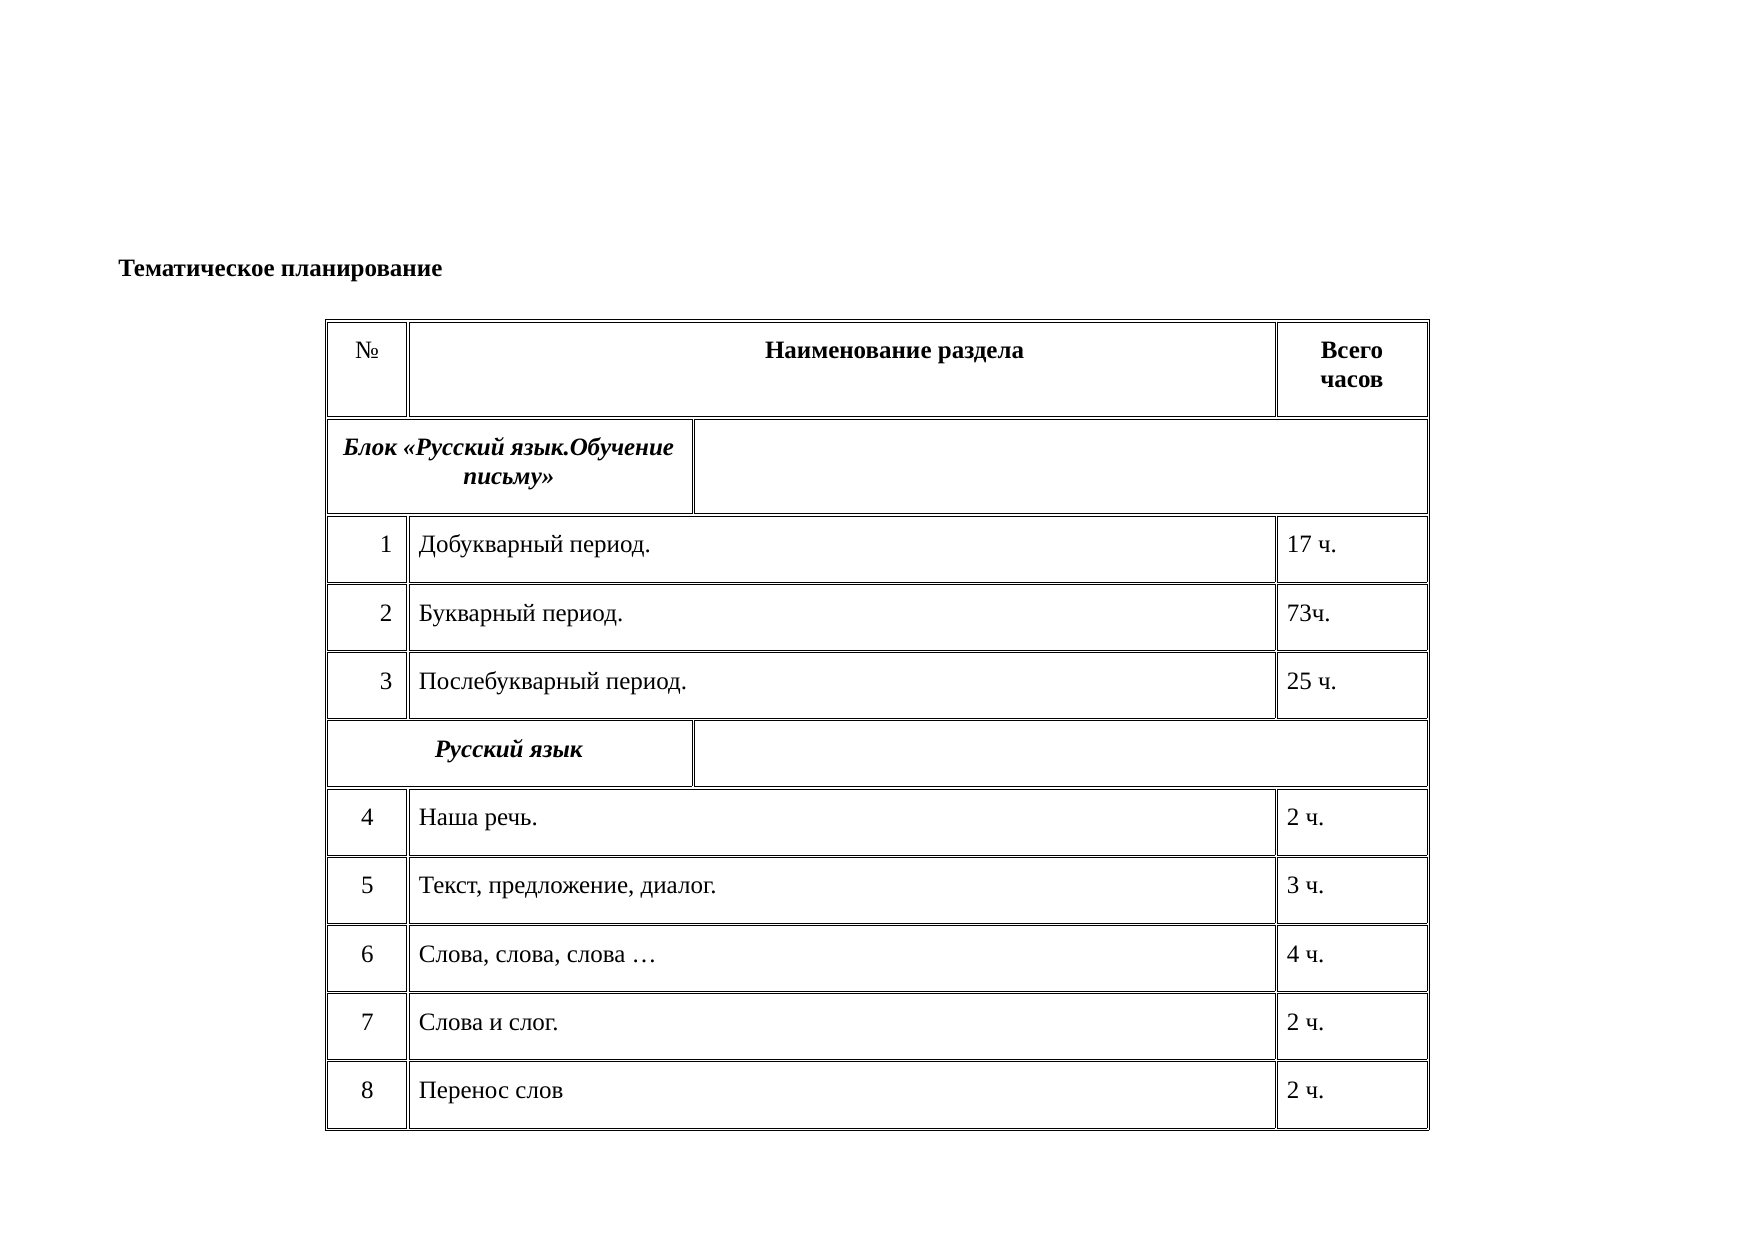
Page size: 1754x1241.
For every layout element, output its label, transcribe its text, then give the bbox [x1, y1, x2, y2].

table_cell 2 ч. [1278, 1062, 1427, 1127]
table_cell 2 [328, 585, 406, 650]
table_cell 5 [328, 858, 406, 923]
table_cell 7 [328, 994, 406, 1059]
table_cell [695, 721, 1427, 786]
table_cell Букварный период. [410, 585, 1275, 650]
table_header Наименование раздела [410, 323, 1275, 416]
table_cell Слова, слова, слова … [410, 926, 1275, 991]
table_cell Наша речь. [410, 790, 1275, 854]
table_cell 73ч. [1278, 585, 1427, 650]
table_cell 25 ч. [1278, 653, 1427, 718]
table_cell 6 [328, 926, 406, 991]
table_header № [328, 323, 406, 416]
table_cell Текст, предложение, диалог. [410, 858, 1275, 923]
table_cell 2 ч. [1278, 790, 1427, 854]
table_cell Перенос слов [410, 1062, 1275, 1127]
table_header Всего часов [1278, 323, 1427, 416]
table_cell 4 ч. [1278, 926, 1427, 991]
table_cell Слова и слог. [410, 994, 1275, 1059]
table_cell 2 ч. [1278, 994, 1427, 1059]
text Тематическое планирование [118, 247, 1636, 282]
table_cell 17 ч. [1278, 517, 1427, 582]
table_cell 8 [328, 1062, 406, 1127]
table_cell Русский язык [328, 721, 692, 786]
table_cell [695, 420, 1427, 513]
table_cell Добукварный период. [410, 517, 1275, 582]
table_cell 3 ч. [1278, 858, 1427, 923]
table_cell Послебукварный период. [410, 653, 1275, 718]
table_cell 4 [328, 790, 406, 854]
table_cell Блок «Русский язык.Обучение письму» [328, 420, 692, 513]
table_cell 1 [328, 517, 406, 582]
table_cell 3 [328, 653, 406, 718]
